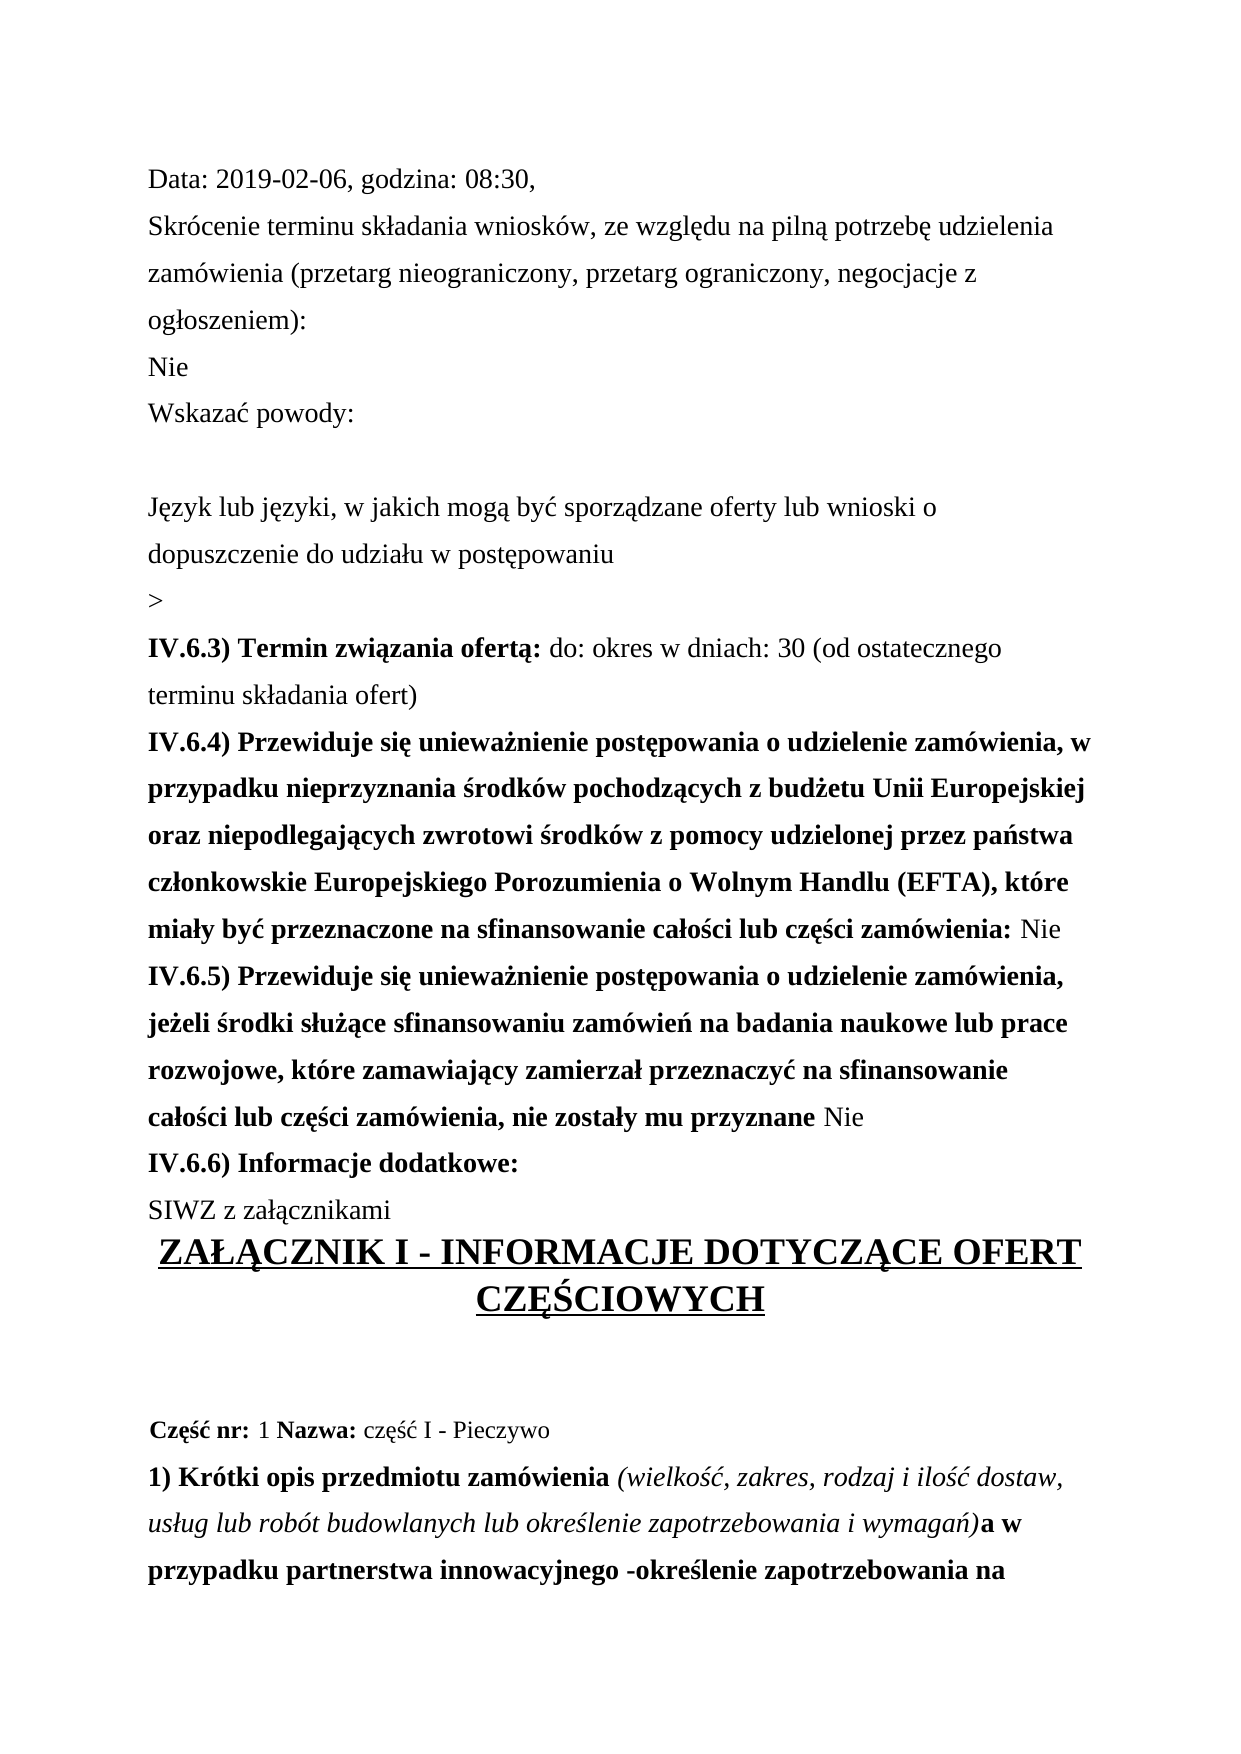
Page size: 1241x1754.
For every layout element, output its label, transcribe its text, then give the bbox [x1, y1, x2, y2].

text Data: 2019-02-06, godzina: 08:30, Skrócenie terminu składania wniosków, ze względu na pilną potrzebę udzielenia zamówienia (przetarg nieograniczony, przetarg ograniczony, negocjacje z ogłoszeniem): Nie Wskazać powody: Język lub języki, w jakich mogą być sporządzane oferty lub wnioski o dopuszczenie do udziału w postępowaniu > IV.6.3) Termin związania ofertą: do: okres w dniach: 30 (od ostatecznego terminu składania ofert) IV.6.4) Przewiduje się unieważnienie postępowania o udzielenie zamówienia, w przypadku nieprzyznania środków pochodzących z budżetu Unii Europejskiej oraz niepodlegających zwrotowi środków z pomocy udzielonej przez państwa członkowskie Europejskiego Porozumienia o Wolnym Handlu (EFTA), które miały być przeznaczone na sfinansowanie całości lub części zamówienia: Nie IV.6.5) Przewiduje się unieważnienie postępowania o udzielenie zamówienia, jeżeli środki służące sfinansowaniu zamówień na badania naukowe lub prace rozwojowe, które zamawiający zamierzał przeznaczyć na sfinansowanie całości lub części zamówienia, nie zostały mu przyznane Nie IV.6.6) Informacje dodatkowe: SIWZ z załącznikami [148, 148, 1093, 1226]
table_header Część nr: [148, 1413, 256, 1445]
text 1) Krótki opis przedmiotu zamówienia (wielkość, zakres, rodzaj i ilość dostaw, usług lub robót budowlanych lub określenie zapotrzebowania i wymagań)a w przypadku partnerstwa innowacyjnego -określenie zapotrzebowania na [148, 1445, 1093, 1586]
table_header część I - Pieczywo [362, 1413, 556, 1445]
table_header 1 [256, 1413, 275, 1445]
table_header Nazwa: [275, 1413, 362, 1445]
text ZAŁĄCZNIK I - INFORMACJE DOTYCZĄCE OFERT CZĘŚCIOWYCH [148, 1226, 1093, 1319]
